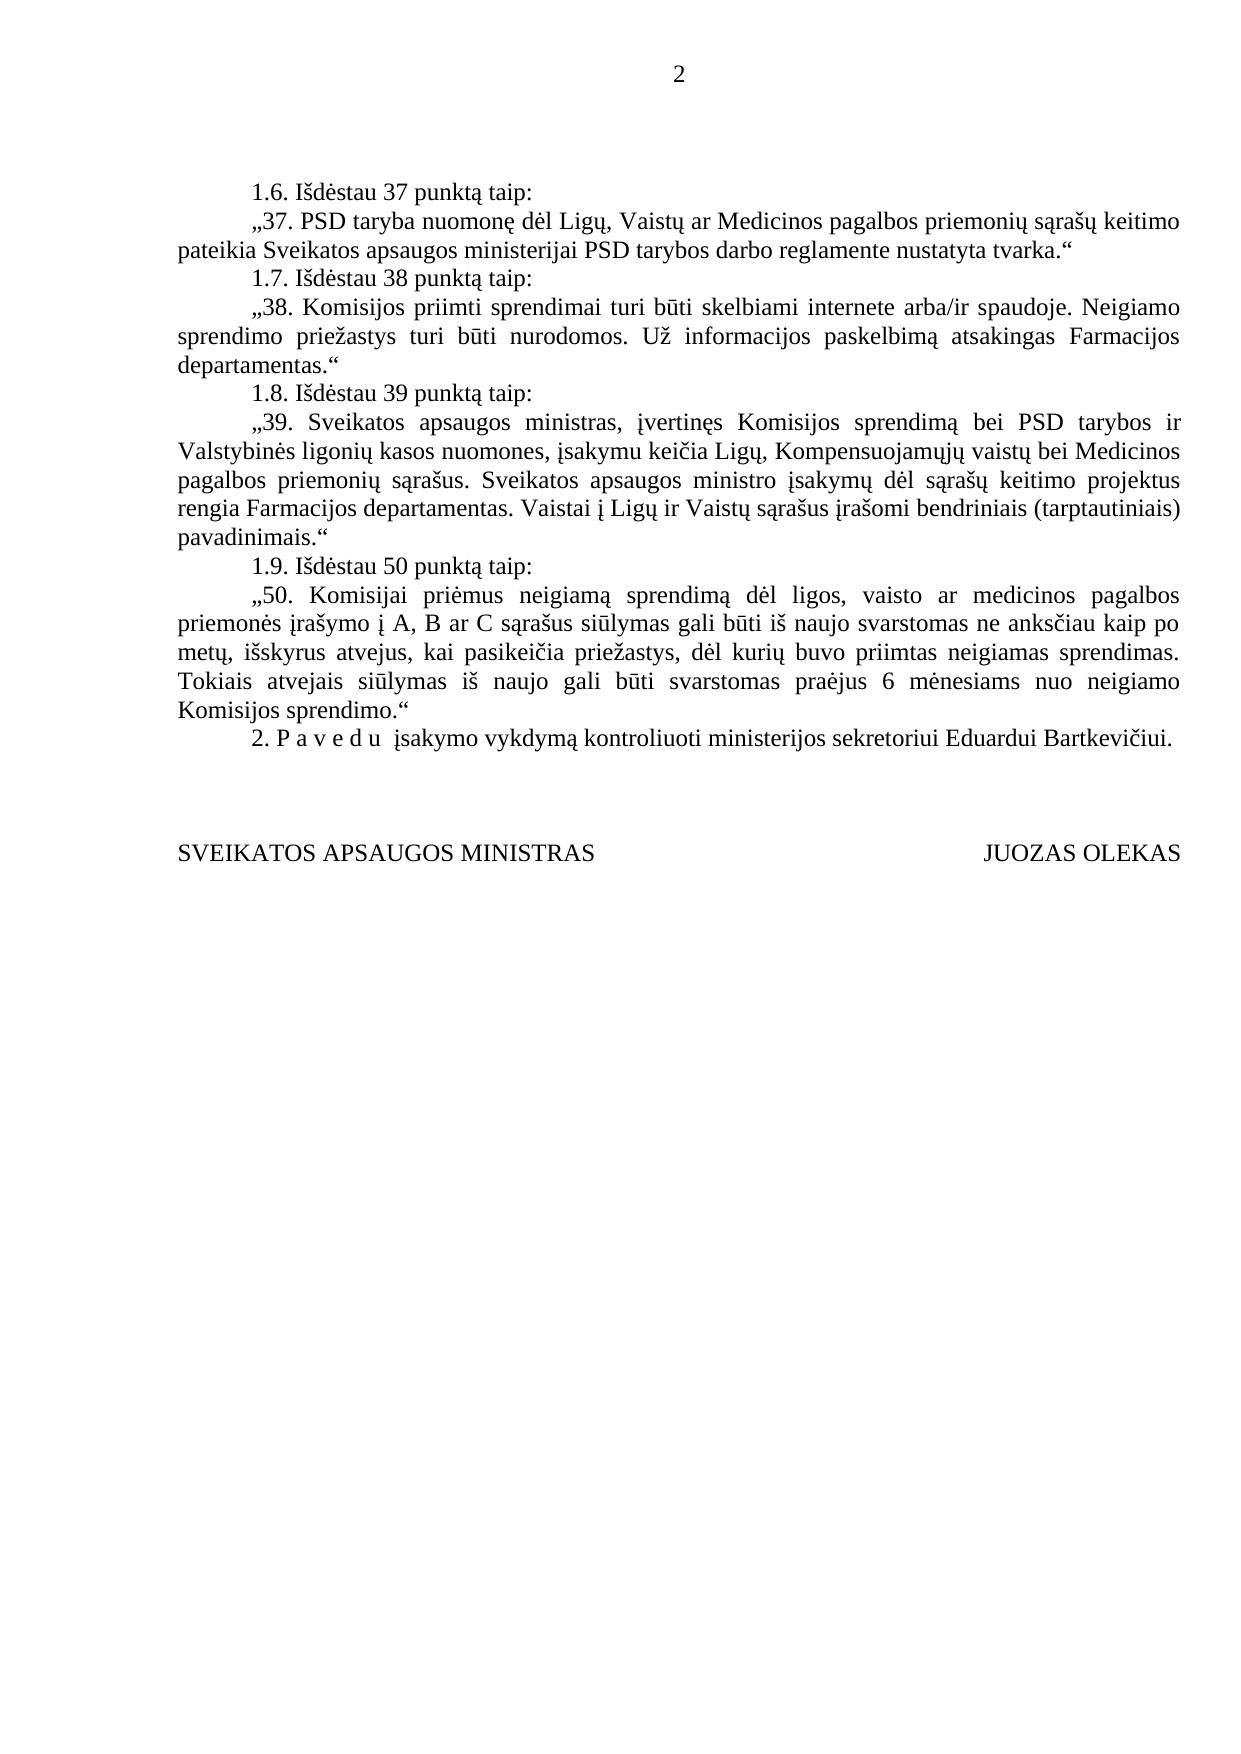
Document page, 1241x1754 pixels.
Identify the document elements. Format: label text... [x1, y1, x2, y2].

text „50. Komisijai priėmus neigiamą sprendimą dėl ligos, vaisto ar medicinos pagalbos priemonės įrašymo į A, B ar C sąrašus siūlymas gali būti iš naujo svarstomas ne anksčiau kaip po metų, išskyrus atvejus, kai pasikeičia priežastys, dėl kurių buvo priimtas neigiamas sprendimas. Tokiais atvejais siūlymas iš naujo gali būti svarstomas praėjus 6 mėnesiams nuo neigiamo Komisijos sprendimo.“ [177, 580, 1181, 723]
text SVEIKATOS APSAUGOS MINISTRAS JUOZAS OLEKAS [177, 838, 1181, 867]
text „37. PSD taryba nuomonę dėl Ligų, Vaistų ar Medicinos pagalbos priemonių sąrašų keitimo pateikia Sveikatos apsaugos ministerijai PSD tarybos darbo reglamente nustatyta tvarka.“ [177, 206, 1181, 263]
text 1.7. Išdėstau 38 punktą taip: [177, 263, 1181, 292]
text „39. Sveikatos apsaugos ministras, įvertinęs Komisijos sprendimą bei PSD tarybos ir Valstybinės ligonių kasos nuomones, įsakymu keičia Ligų, Kompensuojamųjų vaistų bei Medicinos pagalbos priemonių sąrašus. Sveikatos apsaugos ministro įsakymų dėl sąrašų keitimo projektus rengia Farmacijos departamentas. Vaistai į Ligų ir Vaistų sąrašus įrašomi bendriniais (tarptautiniais) pavadinimais.“ [177, 407, 1181, 551]
text „38. Komisijos priimti sprendimai turi būti skelbiami internete arba/ir spaudoje. Neigiamo sprendimo priežastys turi būti nurodomos. Už informacijos paskelbimą atsakingas Farmacijos departamentas.“ [177, 292, 1181, 378]
text 2. Pavedu įsakymo vykdymą kontroliuoti ministerijos sekretoriui Eduardui Bartkevičiui. [177, 723, 1181, 752]
text 1.6. Išdėstau 37 punktą taip: [177, 177, 1181, 206]
text 1.9. Išdėstau 50 punktą taip: [177, 551, 1181, 580]
text 1.8. Išdėstau 39 punktą taip: [177, 378, 1181, 407]
